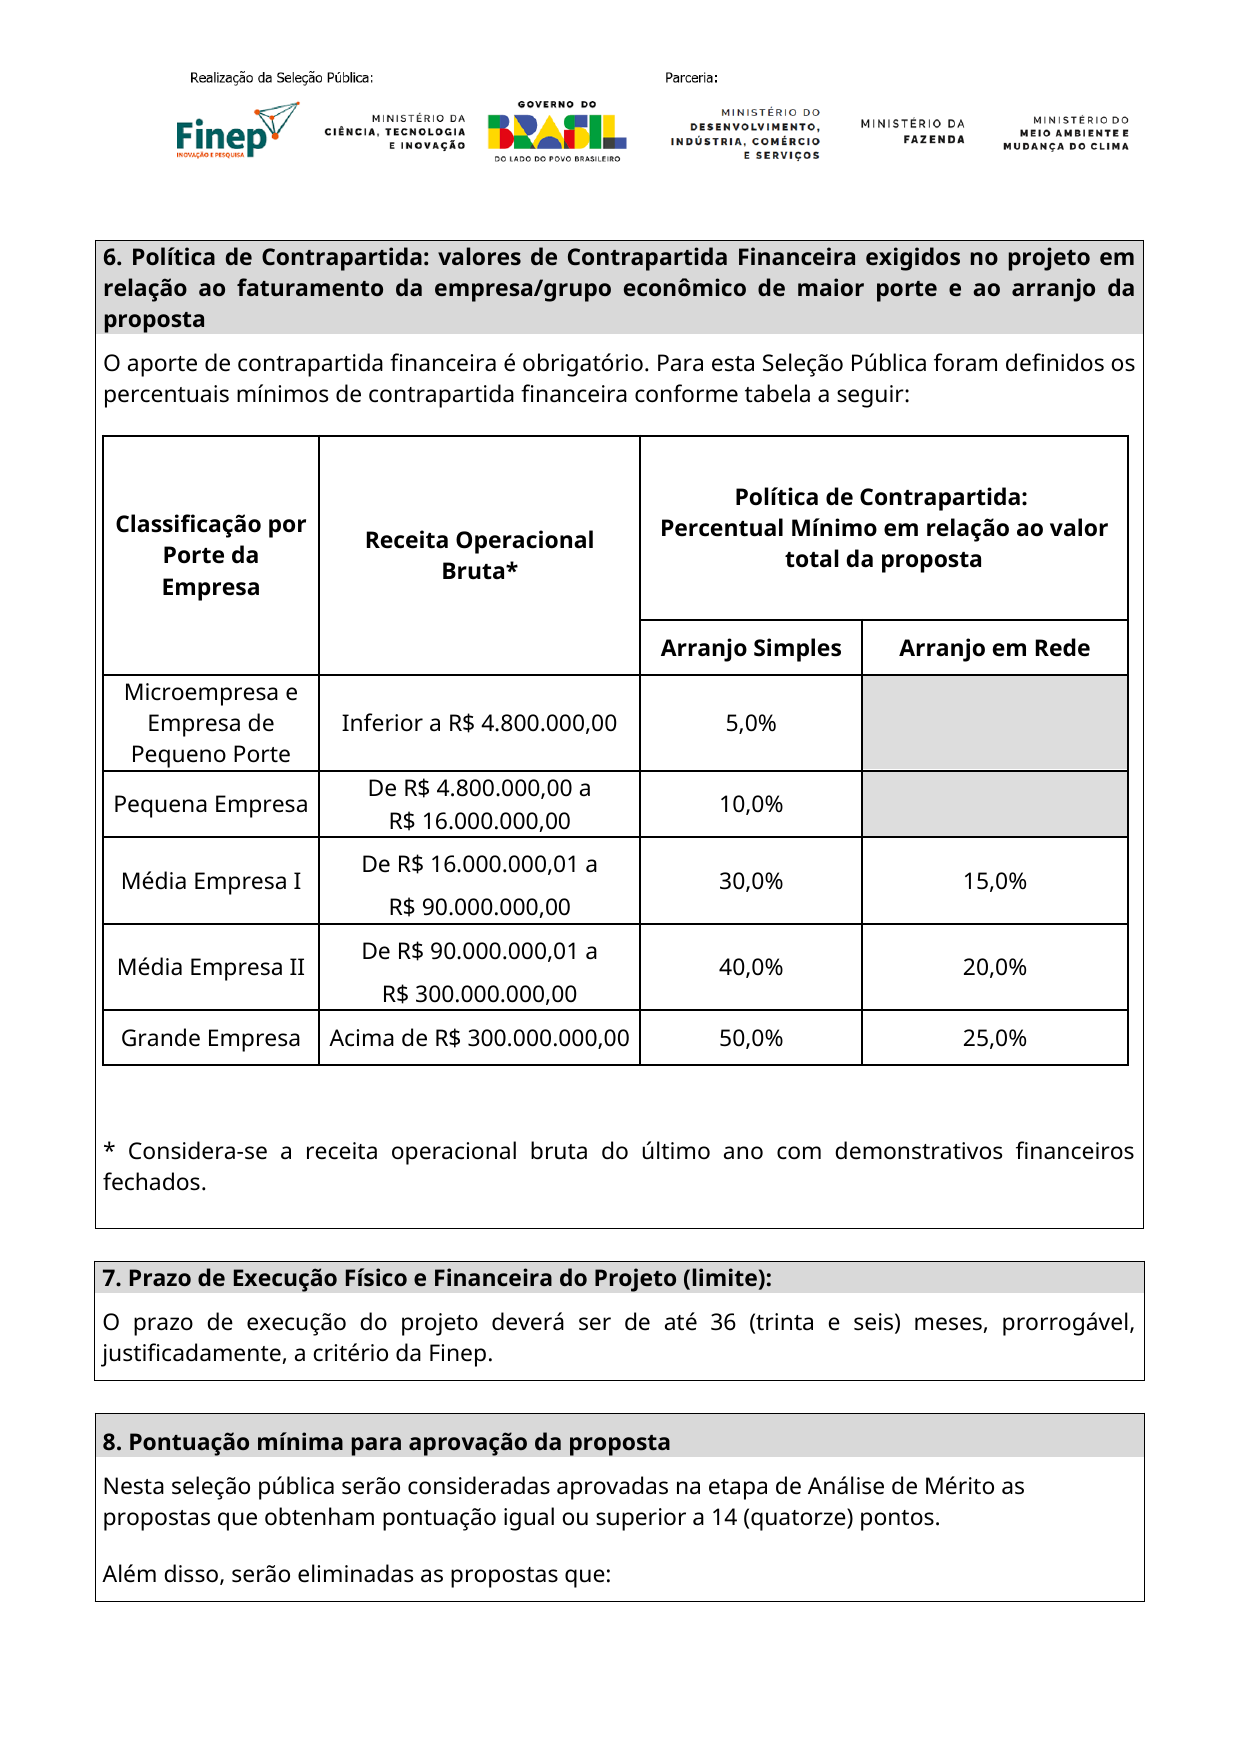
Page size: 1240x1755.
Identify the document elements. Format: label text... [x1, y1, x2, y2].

table_header Política de Contrapartida: Percentual Mínimo em relação ao valor total da proposta [641, 437, 1127, 619]
table_cell 20,0% [863, 925, 1127, 1009]
table_cell 50,0% [641, 1011, 861, 1064]
table_cell 15,0% [863, 838, 1127, 923]
table_cell De R$ 4.800.000,00 a [320, 772, 639, 803]
table_cell [863, 676, 1127, 769]
table_cell Grande Empresa [104, 1011, 318, 1064]
table_cell Pequena Empresa [104, 772, 318, 836]
table_cell Arranjo em Rede [863, 621, 1127, 674]
table_cell Média Empresa II [104, 925, 318, 1009]
table_cell 40,0% [641, 925, 861, 1009]
table_cell [863, 772, 1127, 836]
table_cell De R$ 16.000.000,01 a [320, 838, 639, 889]
table_cell 5,0% [641, 676, 861, 769]
table_cell R$ 90.000.000,00 [320, 889, 639, 923]
table_header 6. Política de Contrapartida: valores de Contrapartida Financeira exigidos no projeto em relação ao faturamento da empresa/grupo econômico de maior porte e ao arranjo da proposta [96, 241, 1143, 334]
table_cell 25,0% [863, 1011, 1127, 1064]
table_header Classificação por Porte da Empresa [104, 437, 318, 674]
table_cell Acima de R$ 300.000.000,00 [320, 1011, 639, 1064]
table_cell Média Empresa I [104, 838, 318, 923]
table_cell Nesta seleção pública serão consideradas aprovadas na etapa de Análise de Mérito as propostas que obtenham pontuação igual ou superior a 14 (quatorze) pontos. Além disso, serão eliminadas as propostas que: [96, 1458, 1144, 1601]
table_cell R$ 300.000.000,00 [320, 976, 639, 1009]
table_cell Inferior a R$ 4.800.000,00 [320, 676, 639, 769]
table_cell O prazo de execução do projeto deverá ser de até 36 (trinta e seis) meses, prorrogável, justificadamente, a critério da Finep. [95, 1293, 1144, 1380]
table_cell Microempresa e Empresa de Pequeno Porte [104, 676, 318, 769]
table_cell 30,0% [641, 838, 861, 923]
table_cell 10,0% [641, 772, 861, 836]
table_cell R$ 16.000.000,00 [320, 803, 639, 836]
table_cell De R$ 90.000.000,01 a [320, 925, 639, 976]
table_cell O aporte de contrapartida financeira é obrigatório. Para esta Seleção Pública foram definidos os percentuais mínimos de contrapartida financeira conforme tabela a seguir: * Considera-se a receita operacional bruta do último ano com demonstrativos financeiros fechados. [96, 335, 1143, 1228]
table_header Receita Operacional Bruta* [320, 437, 639, 674]
table_header 8. Pontuação mínima para aprovação da proposta [96, 1414, 1144, 1457]
table_cell Arranjo Simples [641, 621, 861, 674]
table_header 7. Prazo de Execução Físico e Financeira do Projeto (limite): [95, 1262, 1144, 1293]
